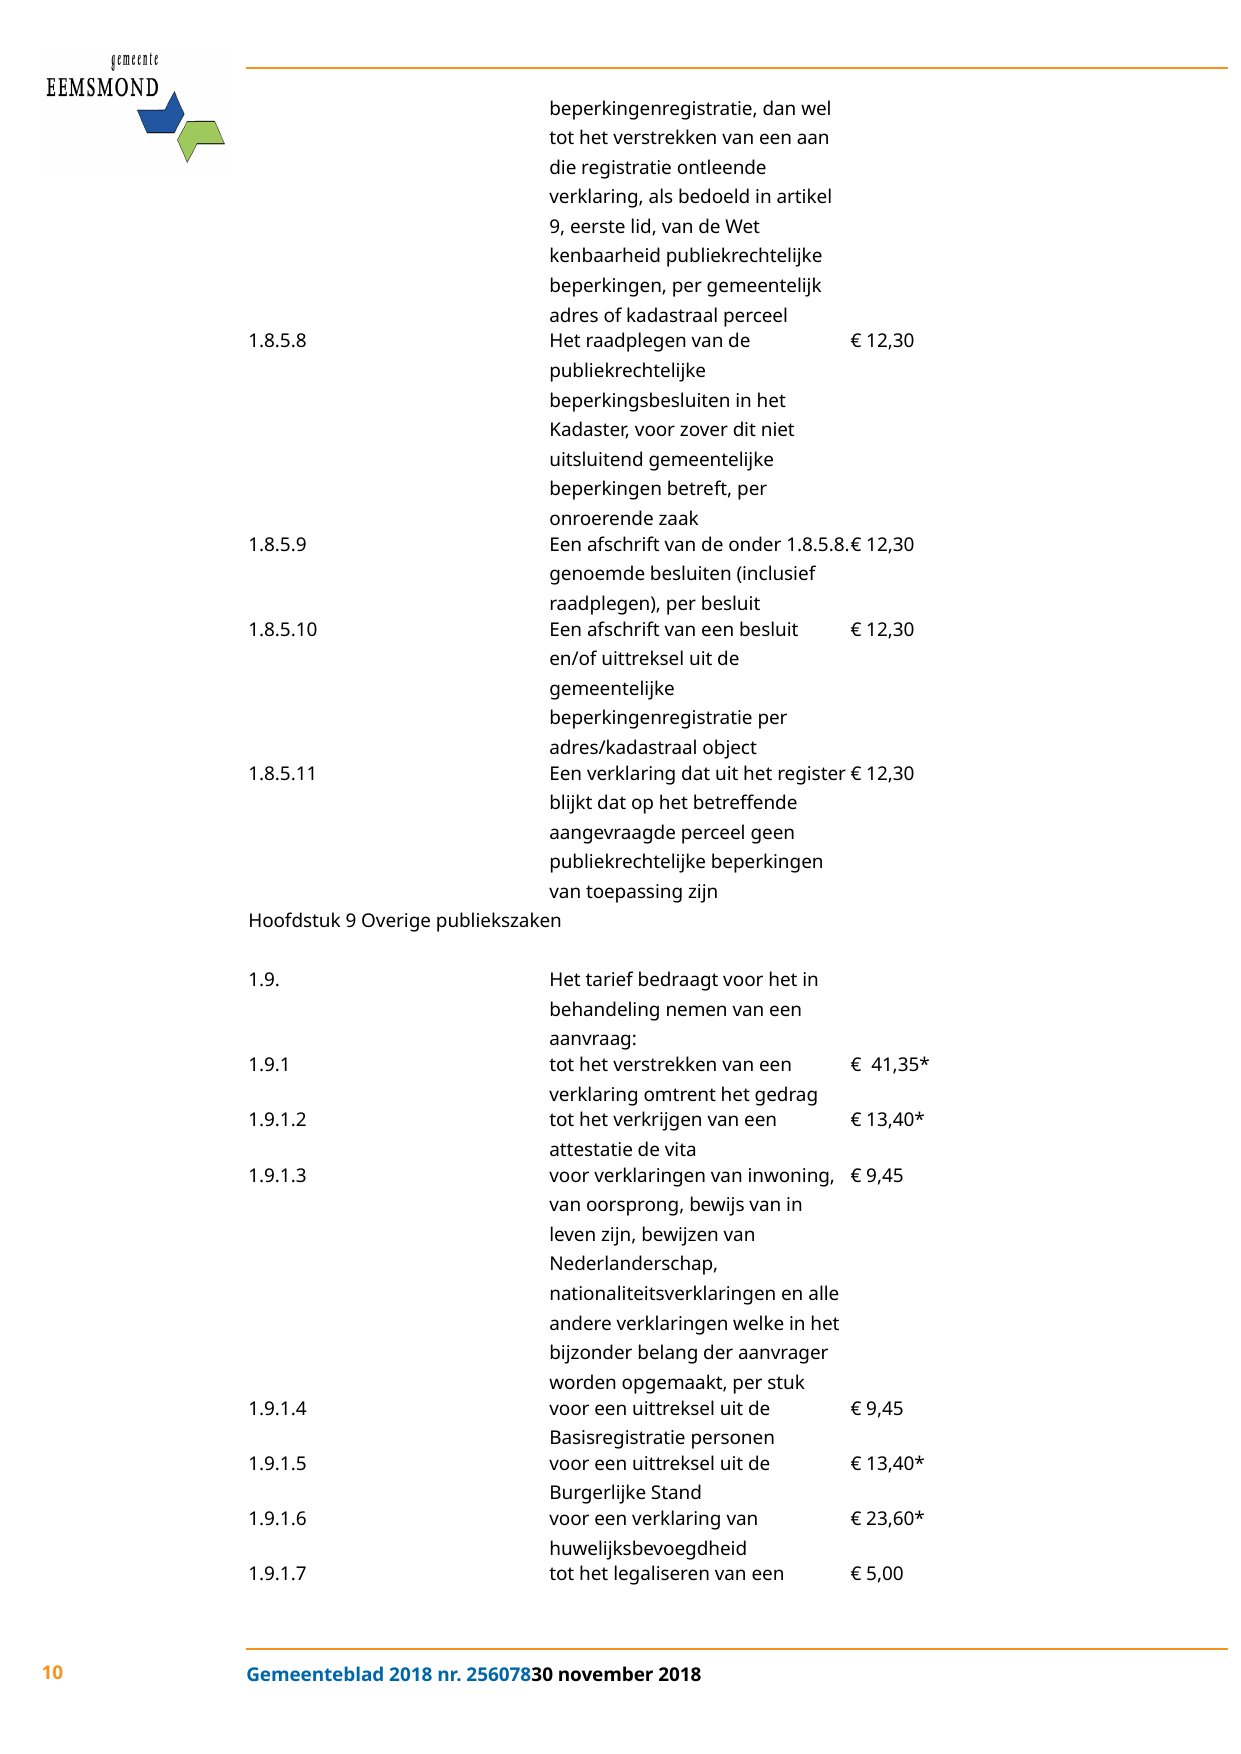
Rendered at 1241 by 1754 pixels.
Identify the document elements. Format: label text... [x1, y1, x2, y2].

table_cell 1.9.1.6 [248, 1505, 549, 1561]
table_cell 1.9.1.2 [248, 1107, 549, 1162]
table_cell [248, 95, 549, 328]
table_cell € 41,35* [850, 1051, 1152, 1107]
table_cell 1.9.1.7 [248, 1561, 549, 1586]
table_cell € 12,30 [850, 328, 1152, 531]
table_cell € 9,45 [850, 1162, 1152, 1395]
table_cell € 13,40* [850, 1107, 1152, 1162]
table_cell Een afschrift van de onder 1.8.5.8. genoemde besluiten (inclusief raadplegen), per besluit [549, 531, 850, 616]
table_cell beperkingenregistratie, dan wel tot het verstrekken van een aan die registratie ontleende verklaring, als bedoeld in artikel 9, eerste lid, van de Wet kenbaarheid publiekrechtelijke beperkingen, per gemeentelijk adres of kadastraal perceel [549, 95, 850, 328]
table_cell 1.9.1.3 [248, 1162, 549, 1395]
table_cell Een verklaring dat uit het register blijkt dat op het betreffende aangevraagde perceel geen publiekrechtelijke beperkingen van toepassing zijn [549, 760, 850, 904]
table_cell 1.8.5.8 [248, 328, 549, 531]
table_cell € 12,30 [850, 760, 1152, 904]
table_cell 1.8.5.11 [248, 760, 549, 904]
table_cell Het raadplegen van de publiekrechtelijke beperkingsbesluiten in het Kadaster, voor zover dit niet uitsluitend gemeentelijke beperkingen betreft, per onroerende zaak [549, 328, 850, 531]
table_cell 1.9.1.4 [248, 1395, 549, 1450]
table_cell tot het legaliseren van een [549, 1561, 850, 1586]
table_cell € 23,60* [850, 1505, 1152, 1561]
table_header Het tarief bedraagt voor het in behandeling nemen van een aanvraag: [549, 966, 850, 1051]
table_cell € 9,45 [850, 1395, 1152, 1450]
table_cell € 12,30 [850, 531, 1152, 616]
picture [41, 47, 231, 172]
table_cell voor een uittreksel uit de Burgerlijke Stand [549, 1450, 850, 1505]
table_cell Een afschrift van een besluit en/of uittreksel uit de gemeentelijke beperkingenregistratie per adres/kadastraal object [549, 616, 850, 760]
table_cell € 13,40* [850, 1450, 1152, 1505]
table_cell [850, 95, 1152, 328]
table_cell voor een verklaring van huwelijksbevoegdheid [549, 1505, 850, 1561]
table_cell voor een uittreksel uit de Basisregistratie personen [549, 1395, 850, 1450]
table_cell 1.9.1.5 [248, 1450, 549, 1505]
table_cell voor verklaringen van inwoning, van oorsprong, bewijs van in leven zijn, bewijzen van Nederlanderschap, nationaliteitsverklaringen en alle andere verklaringen welke in het bijzonder belang der aanvrager worden opgemaakt, per stuk [549, 1162, 850, 1395]
text Hoofdstuk 9 Overige publiekszaken [248, 907, 1152, 933]
table_cell tot het verkrijgen van een attestatie de vita [549, 1107, 850, 1162]
table_cell 1.8.5.9 [248, 531, 549, 616]
table_cell 1.9.1 [248, 1051, 549, 1107]
table_cell € 5,00 [850, 1561, 1152, 1586]
table_cell tot het verstrekken van een verklaring omtrent het gedrag [549, 1051, 850, 1107]
table_header 1.9. [248, 966, 549, 1051]
table_header [850, 966, 1152, 1051]
table_cell € 12,30 [850, 616, 1152, 760]
table_cell 1.8.5.10 [248, 616, 549, 760]
